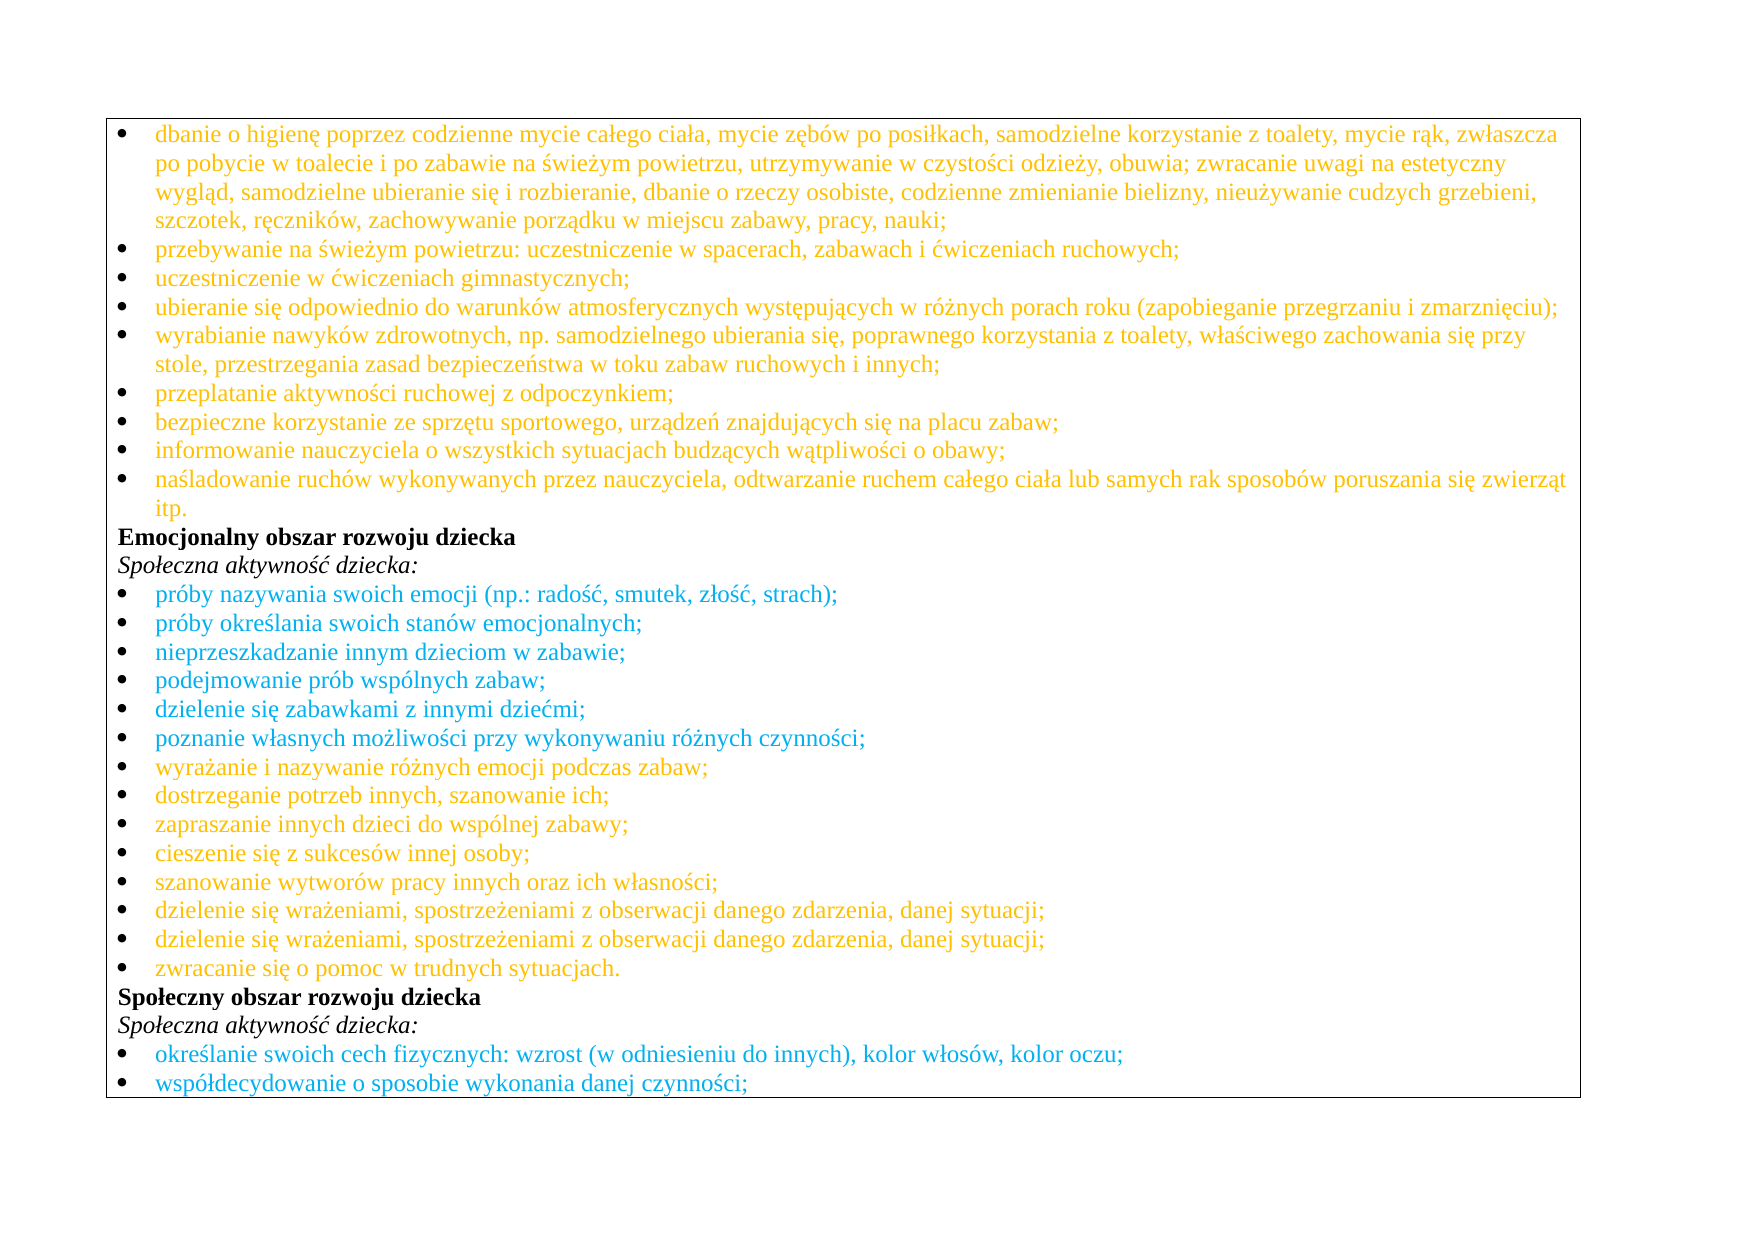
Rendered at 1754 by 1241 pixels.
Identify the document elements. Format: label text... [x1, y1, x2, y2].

table_cell Treści programowe: Fizyczny obszar rozwoju dziecka Społeczna aktywność dziecka: zakładanie ubrań, butów; korzystanie z toalety; spożywanie posiłków – prawidłowe posługiwanie się łyżką, widelce; zwracanie uwagi na kulturę spożywania posiłków; samodzielne rozbieranie się i ubieranie oraz dbanie o swoja garderobę; dbanie o porządek na pólkach indywidualnych. Językowa aktywność dziecka: rozwijanie sprawności całego ciała (w toku wykonywania czynności samoobsługowych, zabaw ruchowych); wykonywanie czynności wymagających zaangażowania mięśni dłoni, np. lepienie z plasteliny, zgniatanie i zaginanie papieru, wycinanie, wydzieranie; rozwijanie sprawności całego ciała (w toku wykonywania czynności samoobsługowych, zabaw ruchowych i ćwiczeń gimnastycznych); wykonywanie czynności wymagających zaangażowania mięśni dłoni, np. lepienie z plasteliny, zgniatanie i zaginanie papieru, wycinanie, wydzieranie; rozwijanie koordynacji wzrokowo-ruchowej, np. powtarzanie ruchów innej osoby w czasie zabawy; wykonywanie czynności z dużym i małym napięciem mięśniowym w toku zabaw ruchowych i ćwiczeń plastycznych; rozwijanie koordynacji ruchowo-słuchowo-wzrokowej. Artystyczna aktywność dziecka: uczestniczenie w zabawach rytmicznych, ruchowych, pląsach przy muzyce; reagowanie na zmiany tempa i dynamiki utworu o dużym zróżnicowaniu; rytmiczne poruszanie się przy muzyce; uczestniczenie w zabawach konstrukcyjnych; uczestniczenie w zabawach angażujących kilka zmysłów jednocześnie; uczestniczenie w zabawach rytmicznych, ruchowych, pląsach przy muzyce; uczestniczenie w zabawach konstrukcyjno-technicznych, wykorzystujących doświadczenia zbierane podczas poznawania środowiska technicznego, np. składanie zabawek z oddzielonych części, budowanie różnych konstrukcji z klocków, przeżywanie radości z pozytywnych efektów swoich działań; budowanie z naturalnych materiałów (piasek, śnieg); konstruowanie z tworzywa przyrodniczego, korka, drutu, papieru, wełny. Ruchowa i zdrowotna aktywność dziecka: uczestniczenie w zabawach ruchowych: kształtujących postawę, orientacyjno-porządkowych, bieżnych, z elementami czworakowania, z elementami skoku, podskoku, z elementami toczenia, z elementami rzutu, chwytu, równoważnych, organizowanych metodą opowieści ruchowych, ze śpiewem; ubieranie się odpowiednio do warunków atmosferycznych występujących w danej porze roku; bezpieczne korzystanie ze sprzętu sportowego, urządzeń znajdujących się na placu zabaw; informowanie nauczyciela o wszystkich sytuacjach budzących wątpliwości i obawy; przebywanie na świeżym powietrzu: uczestniczenie w spacerach, zabawach; wybieranie bezpiecznego miejsca do zabawy; dbanie o higienę poprzez codzienne mycie całego ciała, mycie zębów po posiłkach, samodzielne korzystanie z toalety, mycie rąk, zwłaszcza po pobycie w toalecie i po zabawie na świeżym powietrzu, utrzymywanie w czystości odzieży, obuwia; zwracanie uwagi na estetyczny wygląd, samodzielne ubieranie się i rozbieranie, dbanie o rzeczy osobiste, codzienne zmienianie bielizny, nieużywanie cudzych grzebieni, szczotek, ręczników, zachowywanie porządku w miejscu zabawy; spożywanie posiłków w czystych naczyniach, przy estetycznie nakrytym stole; przestrzeganie zasad właściwego zachowania podczas spożywania posiłków; bezpieczne korzystanie ze sprzętu sportowego, urządzeń znajdujących się na placu zabaw; uczestniczenie w zabawach organizowanych w terenie (w ogrodzie przedszkolnym, w parku, na boisku) w różnych porach roku (na śniegu, w wodzie); dbanie o higienę poprzez codzienne mycie całego ciała, mycie zębów po posiłkach, samodzielne korzystanie z toalety, mycie rąk, zwłaszcza po pobycie w toalecie i po zabawie na świeżym powietrzu, utrzymywanie w czystości odzieży, obuwia; zwracanie uwagi na estetyczny wygląd, samodzielne ubieranie się i rozbieranie, dbanie o rzeczy osobiste, codzienne zmienianie bielizny, nieużywanie cudzych grzebieni, szczotek, ręczników, zachowywanie porządku w miejscu zabawy, pracy, nauki; przebywanie na świeżym powietrzu: uczestniczenie w spacerach, zabawach i ćwiczeniach ruchowych; uczestniczenie w ćwiczeniach gimnastycznych; ubieranie się odpowiednio do warunków atmosferycznych występujących w różnych porach roku (zapobieganie przegrzaniu i zmarznięciu); wyrabianie nawyków zdrowotnych, np. samodzielnego ubierania się, poprawnego korzystania z toalety, właściwego zachowania się przy stole, przestrzegania zasad bezpieczeństwa w toku zabaw ruchowych i innych; przeplatanie aktywności ruchowej z odpoczynkiem; bezpieczne korzystanie ze sprzętu sportowego, urządzeń znajdujących się na placu zabaw; informowanie nauczyciela o wszystkich sytuacjach budzących wątpliwości o obawy; naśladowanie ruchów wykonywanych przez nauczyciela, odtwarzanie ruchem całego ciała lub samych rak sposobów poruszania się zwierząt itp. Emocjonalny obszar rozwoju dziecka Społeczna aktywność dziecka: próby nazywania swoich emocji (np.: radość, smutek, złość, strach); próby określania swoich stanów emocjonalnych; nieprzeszkadzanie innym dzieciom w zabawie; podejmowanie prób wspólnych zabaw; dzielenie się zabawkami z innymi dziećmi; poznanie własnych możliwości przy wykonywaniu różnych czynności; wyrażanie i nazywanie różnych emocji podczas zabaw; dostrzeganie potrzeb innych, szanowanie ich; zapraszanie innych dzieci do wspólnej zabawy; cieszenie się z sukcesów innej osoby; szanowanie wytworów pracy innych oraz ich własności; dzielenie się wrażeniami, spostrzeżeniami z obserwacji danego zdarzenia, danej sytuacji; dzielenie się wrażeniami, spostrzeżeniami z obserwacji danego zdarzenia, danej sytuacji; zwracanie się o pomoc w trudnych sytuacjach. Społeczny obszar rozwoju dziecka Społeczna aktywność dziecka: określanie swoich cech fizycznych: wzrost (w odniesieniu do innych), kolor włosów, kolor oczu; współdecydowanie o sposobie wykonania danej czynności; poznawanie imion i nazwisk dzieci z grupy; przestrzeganie ustalonych umów i zasad regulujących współżycie w grupie; nieprzeszkadzanie innym dzieciom w zabawie; podejmowanie prób wspólnych zabaw; stosowanie form grzecznościowych względem siebie, a także osób dorosłych w każdej sytuacji (w domu, w przedszkolu, na ulicy); uczestniczenie we wspólnych zabawach; mówienie o swoich potrzebach; odpowiadanie na pytania; dzielenie się swoimi przeżyciami; współdecydowanie o sposobie wykonywania danej czynności; uczestniczenie w sytuacjach stwarzających możliwość wyboru, przewidywanie skutków zachowań, zwracanie uwagi na konsekwencje wynikające z danego wyboru; szukanie kompromisu w trudnych sprawach; przestrzeganie wspólnie ustalonych umów i zasad regulujących współżycie w grupie; dostrzeganie potrzeb innych, szanowanie ich; cieszenie się z sukcesów drugiej osoby; pomaganie kolegom w sytuacjach wywołujących smutek;` szanowanie wytworów pracy innych oraz ich własności; współdziałanie podczas zabaw, gier, tańców integracyjnych; unikanie zachowań agresywnych, powstrzymywanie ich, dążenie do kompromisu; uczestniczenie we wspólnych zabawach, np.: ruchowych, prowadzonych metodą Rudolfa Labana, Weroniki Sherborne, wspólne wykonywanie prac plastycznych; dzielenie się wrażeniami, spostrzeżeniami z obserwacji danego zdarzenia, danej sytuacji; odpowiadanie na zadane pytania, formułowanie własnych pytań; oglądanie zdjęć, ilustracji, słuchanie wierszy, opowiadań; odwoływanie się do własnych obserwacji w celu zwracania uwagi na piękno naszego kraju. Poznawczy obszar rozwoju dziecka Społeczna aktywność dziecka: określanie tego, co dziecko lubi robić; spacerowanie w pobliżu przedszkola; określanie tego, co dziecko robi dobrze; podejmowanie prób posługiwania się przyborami i narzędziami zgodnie z ich przeznaczeniem; opowiadanie o sobie w grupie rówieśniczej; podejmowanie prób posługiwania się przyborami i narzędziami zgodnie z ich przeznaczeniem; opowiadanie o sobie w grupie rówieśniczej. Językowa aktywność dziecka: słuchanie dźwięków dochodzących z otoczenia; uważne słuchanie rozmówcy; maszerowanie w rytmie muzyki lub w rytmie wystukiwanym na bębenku; wyrażanie swoich myśli, potrzeb, przeżyć w rozmowach z dorosłymi w codziennych sytuacjach; swobodne rozmowy na tematy bliskie dzieciom w kontaktach indywidualnych; wypowiadanie się na temat obrazka, ilustracji, wysłuchanego tekstu; naśladowanie zdań poprawnie formułowanych przez dorosłych; wypowiadanie się prostymi zdaniami; słuchanie wierszy, opowiadań, odpowiadanie na pytania dotyczące utworu literackiego; obserwowanie otoczenia, wymienianie jego elementów; wyszukiwanie takich samych przedmiotów, obrazków; sylabizowanie w toku zabaw, np. naśladowanie mowy robota, lalki; rozpoznawanie zapisu swojego imienia; stopniowe poznawanie określeń dotyczących położenia przedmiotów w przestrzeni; uczestniczenie w zabawach polegających na odtwarzaniu usłyszanych dźwięków, np. w zabawie w echo melodyczne, wokalne; aktywne słuchanie rozmówcy; wyklaskiwanie rytmicznych fragmentów piosenek; przekazywanie swoich odczuć, intencji w sposób werbalny i niewerbalny; stosowanie w wypowiedziach właściwych form fleksyjnych wszystkich odmiennych części mowy: czasownika, rzeczownika, zaimka, przymiotnika, liczebnika; wypowiadanie się złożonymi zdaniami, stosowanie kilkuzdaniowej wypowiedzi; odpowiadanie na pytania, poprawne formułowanie pytań; słuchanie zdań, wyodrębnianie w nich słów; liczenie słów w zdaniach; układanie zdań z określonej liczby słów; określanie kolejności słów w zdaniach; wyodrębnianie w słowach sylab, określanie ich kolejności; dzielenie słów na sylaby; liczenie sylab w słowach; tworzenie słów rozpoczynających się, kończących się daną sylabą; całościowe rozpoznawanie napisów umieszczonych w sali zajęć – nazw znajdujących się tam zabawek, kącików zainteresowań , roślin (sukcesywne ich wymienianie); rozpoznawanie liter drukowanych – małych i wielkich; tworzenie sylab z poznanych liter i ich odczytywanie; wykonywanie ćwiczeń rozwijających orientację przestrzenną (przygotowanie do czytanie od lewej strony do prawej). Artystyczna aktywność dziecka: słuchanie piosenek w wykonaniu nauczyciela; nauka prostych piosenek fragmentami metodą ze słuchu; uczestniczenie w zabawach rytmicznych, ruchowych; reagowanie na zmiany tempa i dynamiki utworu o dużym zróżnicowaniu; rytmiczne poruszanie się przy muzyce; tworzenie galerii prac plastycznych dzieci; uczestniczenie w zabawach naśladowczych; uczestniczenie w zabawach konstrukcyjnych; słuchanie piosenek w wykonaniu nauczyciela oraz nagrań; uczestniczenie w zabawach rytmicznych, ruchowych, pląsach przy muzyce; nauka piosenek fragmentami, metodą ze słuchu; śpiewanie piosenek – zbiorowe i indywidualne; wykorzystywanie naturalnych efektów perkusyjnych (klaskania, tupania, stukania…) do akompaniamentu podczas słuchania lub śpiewania piosenek; poznawanie wyglądu instrumentów perkusyjnych: kołatki, grzechotki, bębenka, trójkąta, talerzy, drewienek, i sposobu gry na nich wykonywanie akompaniamentu do piosenek na instrumentach perkusyjnych oraz innych przedmiotach – indywidualnie lub grupowo (tworzenie orkiestry); uczestniczenie w zabawach rytmicznych, ruchowych, pląsach przy muzyce; reagowanie na zmiany tempa i dynamiki utworu; rysowanie, malowanie farbami plakatowymi, akwarelami z użyciem palców lub pędzli, na różnym podłożu; wycinanie, wydzieranie z różnego materiału, obrysowywanie szablonów, lepienie z gliny, plasteliny, masy solnej i papierowej, modeliny, naklejanie, ugniatanie itd.; odczuwanie radości z tworzenia, działania plastycznego; wyrażanie swoich przeżyć wewnętrznych, uczuć poprzez różne formy ekspresji: słowną, ruchową, plastyczną, muzyczną. Aktywność poznawcza: uczestniczenie w zabawach organizowanych przez nauczyciela, dających dziecku satysfakcję i radość; podejmowanie zabaw inicjowanych przez nauczyciela, rozwijających zainteresowania dzieci; określanie położenia przedmiotów w przestrzeni; stosowanie określeń: na, pod, przed, za, wysoko, nisko; porządkowanie jednorodnych obiektów w otoczeniu na podstawie różnic występujących między nimi; uczestniczenie w zabawach rozwijających: aktywność badawczą, umiejętność rozwiazywania problemów, myślenie, wyobrażenia, umiejętność klasyfikowania, uogólniania, rozumowania przyczynowo-skutkowego, poznawania samego siebie; dostrzeganie w toku zabaw potrzeb dzieci o zróżnicowanych możliwościach fizycznych i intelektualnych; nauka na pamięć wierszy i piosenek treściowo bliskich dzieciom oraz sytuacjom, z jaki się spotykają; uczestniczenie w zabawach, ćwiczeniach, pracach plastycznych, rozmowach, słuchaniu wierszy, opowiadań sprzyjających koncentracji uwagi; uczestniczenie w różnego rodzaju zabawach twórczych (tematycznych, konstrukcyjnych, ruchowych, z elementem pantomimy itd.); rozwijanie myślenia logicznego poprzez: zadawanie pytań, rozwijanie myślenia przyczynowo-skutkowego, określanie kolejności zdarzeń w różnych naturalnych sytuacjach, historyjkach, zauważanie wokół siebie zmian odwracalnych (np. wycieranie gumką wyrazu napisanego ołówkiem na kartce) i nieodwracalnych (np. rozbicie kubka) oraz cyklicznych (np. pory roku); łączenie przedmiotów w grupy na podstawie cechy percepcyjnej, np. barwy, wielkości, kształtu, a następnie cech funkcyjnych; klasyfikowanie przedmiotów pod względem jednej cechy; rozróżnianie błędnego liczenia od poprawnego; porównywanie szacunkowe liczebności zbiorów, np. poprzez łączenie w pary ich elementów, nakładanie ich na siebie; nazywanie figur geometrycznych; rozwijanie wyobraźni przestrzennej (np. poprzez zastosowanie przestrzennych technik plastycznych, takich jak: konstruowanie, modelowanie itp., oraz pozostawienie swobody w zagospodarowaniu przestrzeni kartki w toku rysowania); wyszukiwanie takich samych przedmiotów, obrazków, symboli graficznych; składanie pociętych obrazków w całość bez wzoru. Program wychowania przedszkolnego, Grupa MAC S.A. 2020 (s. 41–45, 46–48, 50, 52–54, 56, 57, 59–60, 61–62, 65, 66–67, 68, 71–72, 73, 79). [107, 119, 1580, 1097]
